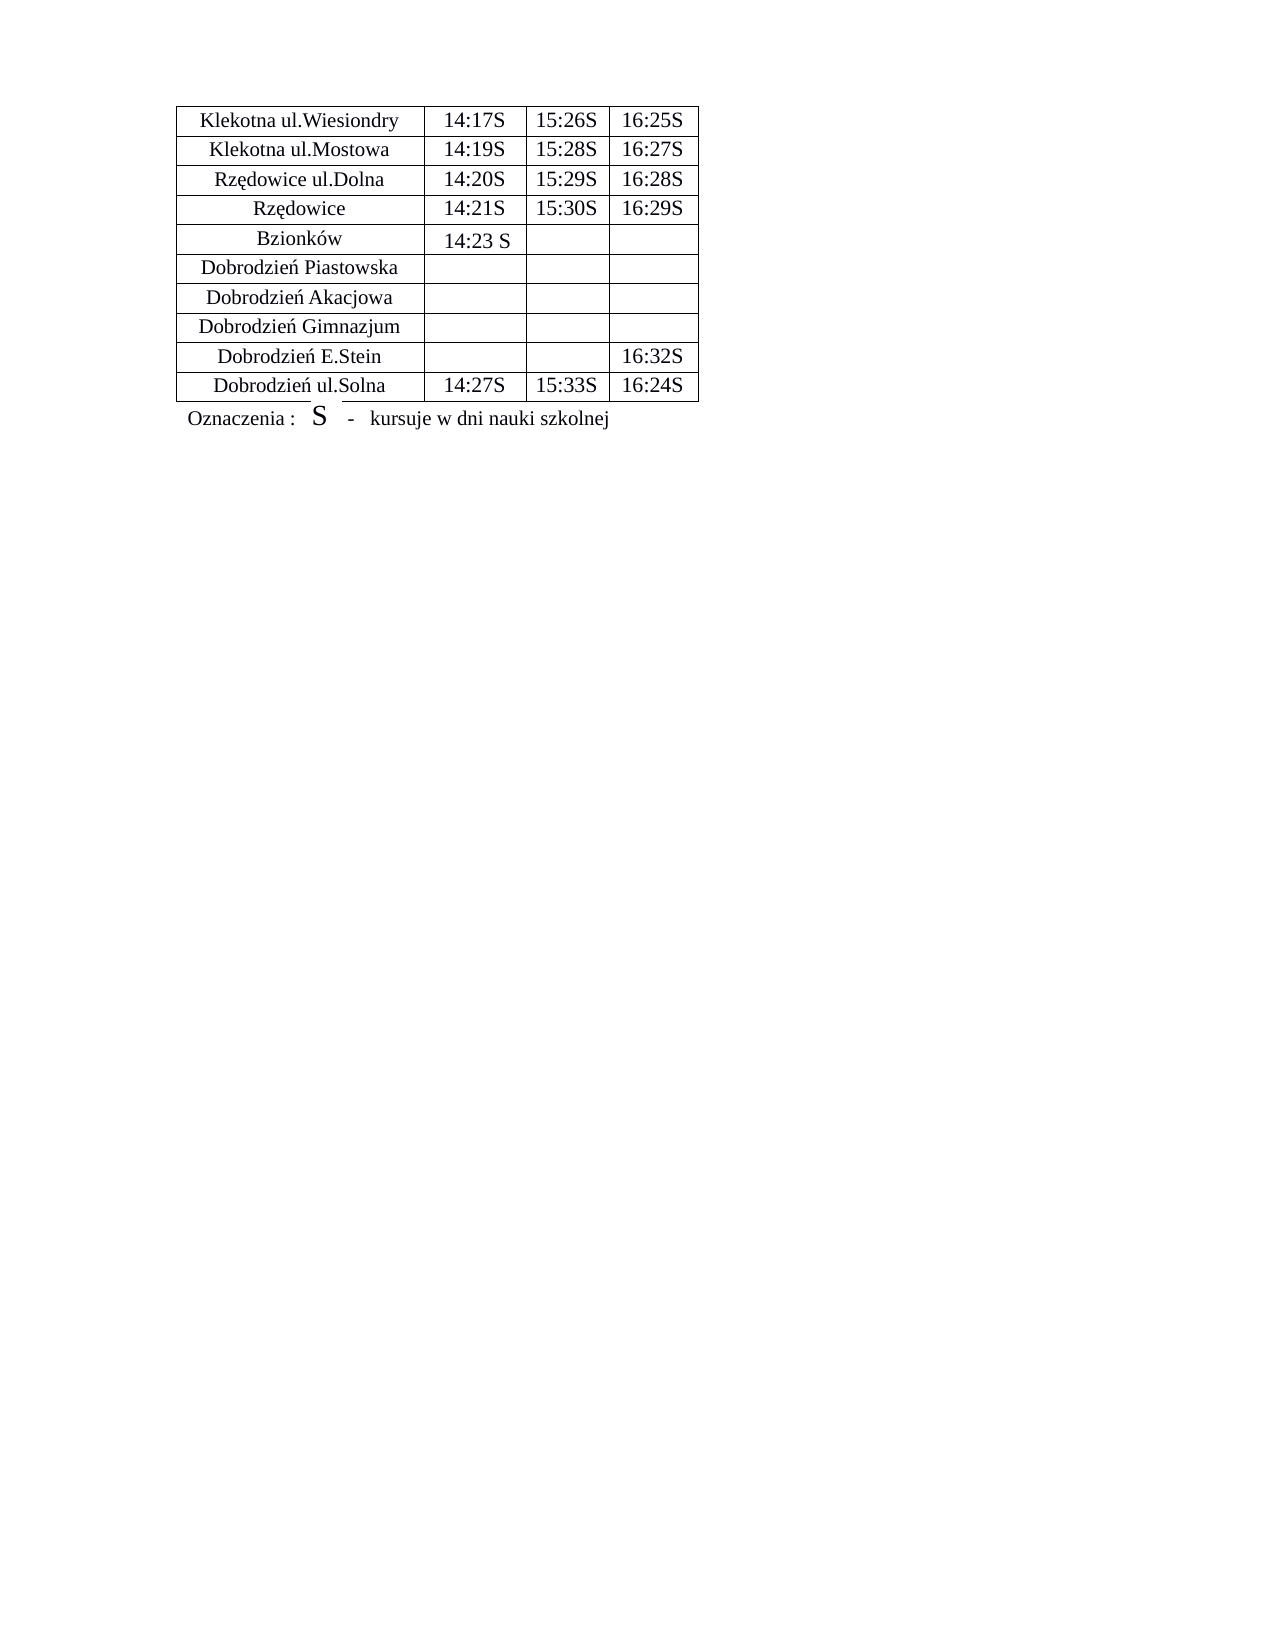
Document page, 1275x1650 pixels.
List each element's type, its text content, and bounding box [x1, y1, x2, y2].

table_cell 16:29S [610, 196, 698, 224]
table_cell 14:19S [425, 137, 526, 165]
table_cell 15:29S [527, 166, 609, 195]
table_cell Dobrodzień ul.Solna [177, 373, 424, 401]
table_cell 14:23 S [425, 225, 526, 254]
table_cell Rzędowice [177, 196, 424, 224]
table_cell 15:30S [527, 196, 609, 224]
table_cell [527, 284, 609, 313]
table_cell 16:32S [610, 343, 698, 372]
table_cell [610, 255, 698, 283]
table_cell Dobrodzień E.Stein [177, 343, 424, 372]
table_cell [527, 225, 609, 254]
table_cell Rzędowice ul.Dolna [177, 166, 424, 195]
table_cell 14:17S [425, 107, 526, 136]
table_cell Bzionków [177, 225, 424, 254]
table_cell 16:25S [610, 107, 698, 136]
table_cell [610, 284, 698, 313]
table_cell [425, 255, 526, 283]
table_cell 16:27S [610, 137, 698, 165]
table_cell [527, 255, 609, 283]
table_cell Dobrodzień Akacjowa [177, 284, 424, 313]
table_cell 14:20S [425, 166, 526, 195]
table_cell 16:24S [610, 373, 698, 401]
table_cell [425, 284, 526, 313]
table_cell 15:26S [527, 107, 609, 136]
table_cell 15:33S [527, 373, 609, 401]
table_cell Dobrodzień Gimnazjum [177, 314, 424, 342]
table_cell 14:27S [425, 373, 526, 401]
table_cell [425, 343, 526, 372]
table_cell 15:28S [527, 137, 609, 165]
table_cell [425, 314, 526, 342]
table_cell [610, 225, 698, 254]
table_cell 14:21S [425, 196, 526, 224]
table_cell [527, 314, 609, 342]
table_cell Dobrodzień Piastowska [177, 255, 424, 283]
table_cell [527, 343, 609, 372]
text Oznaczenia : S - kursuje w dni nauki szkolnej [187, 402, 1087, 431]
table_cell Klekotna ul.Mostowa [177, 137, 424, 165]
table_cell Klekotna ul.Wiesiondry [177, 107, 424, 136]
table_cell [610, 314, 698, 342]
table_cell 16:28S [610, 166, 698, 195]
